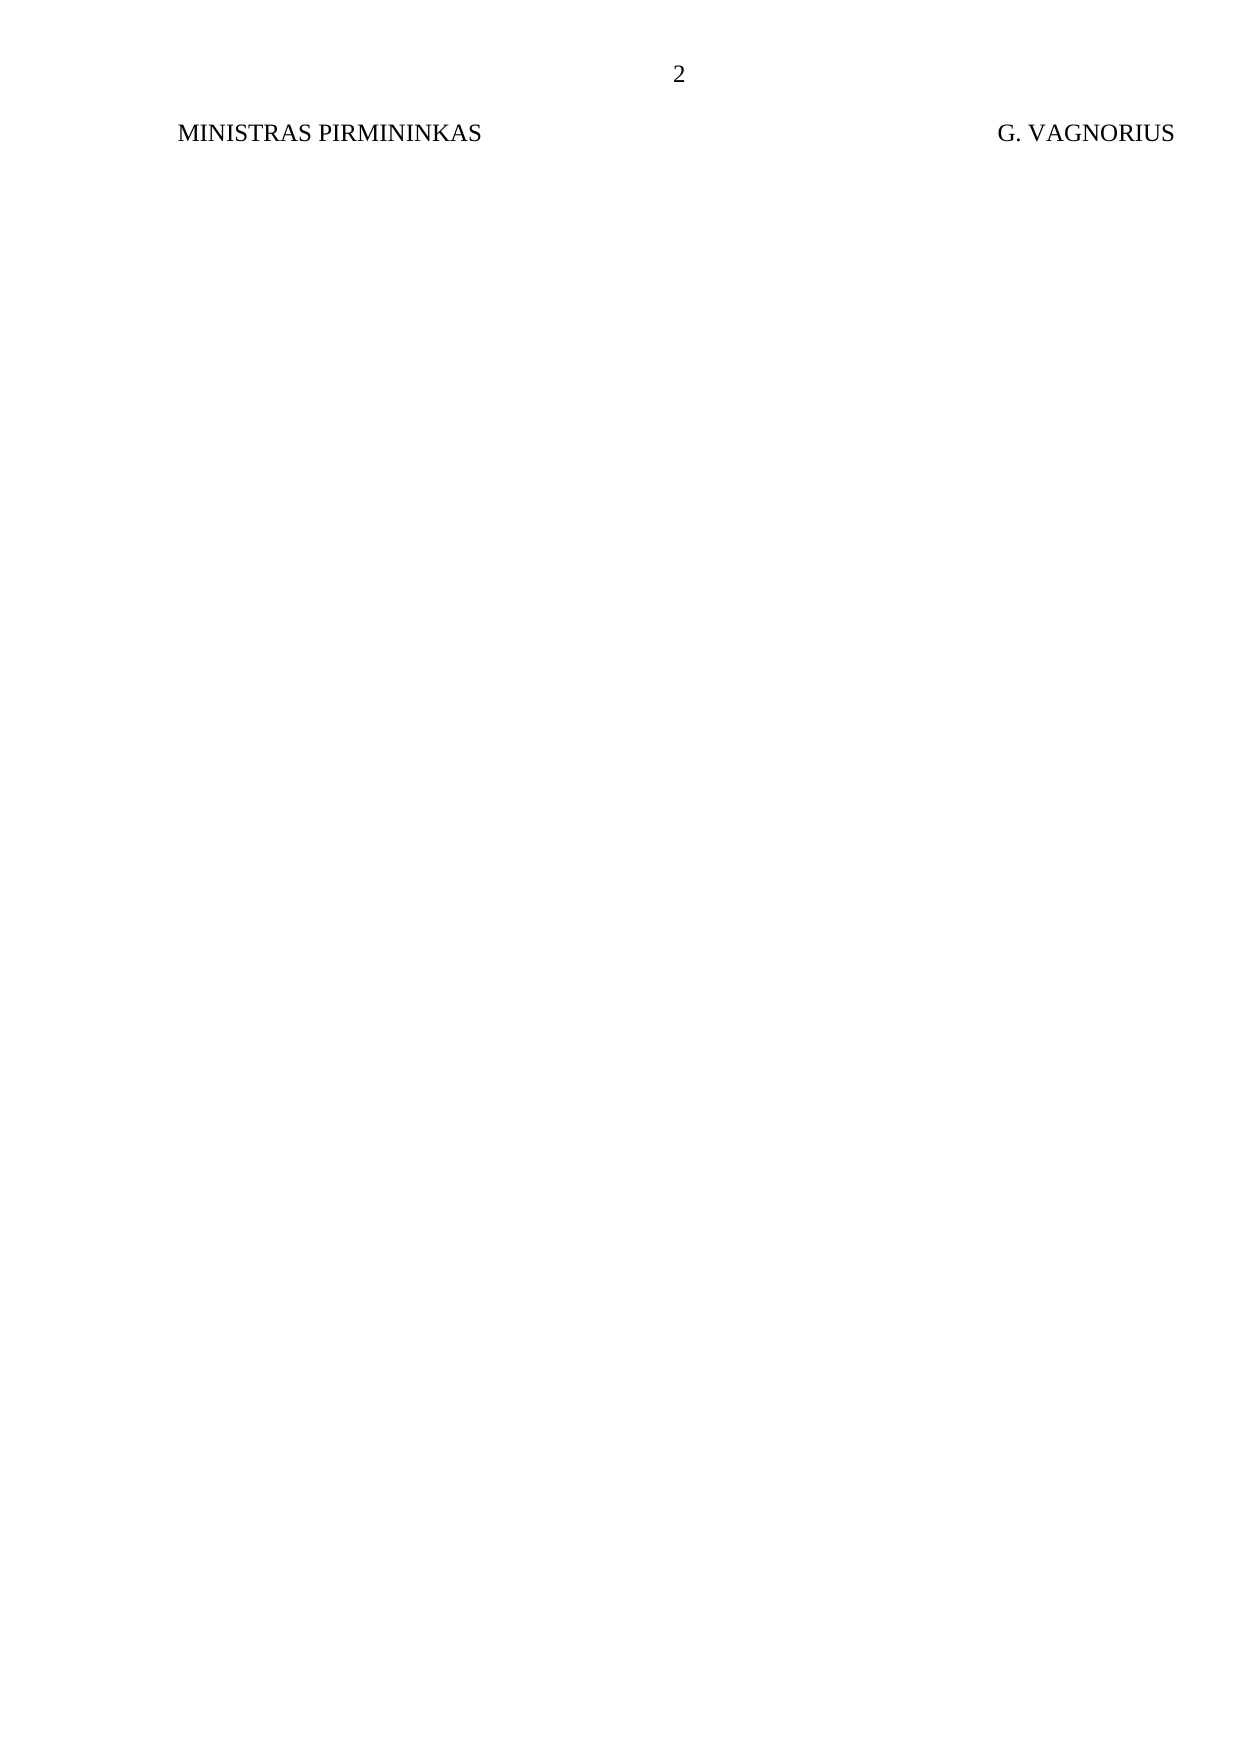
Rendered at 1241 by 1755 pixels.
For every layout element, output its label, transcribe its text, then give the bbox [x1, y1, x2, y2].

text MINISTRAS PIRMININKAS G. VAGNORIUS [177, 118, 1181, 147]
